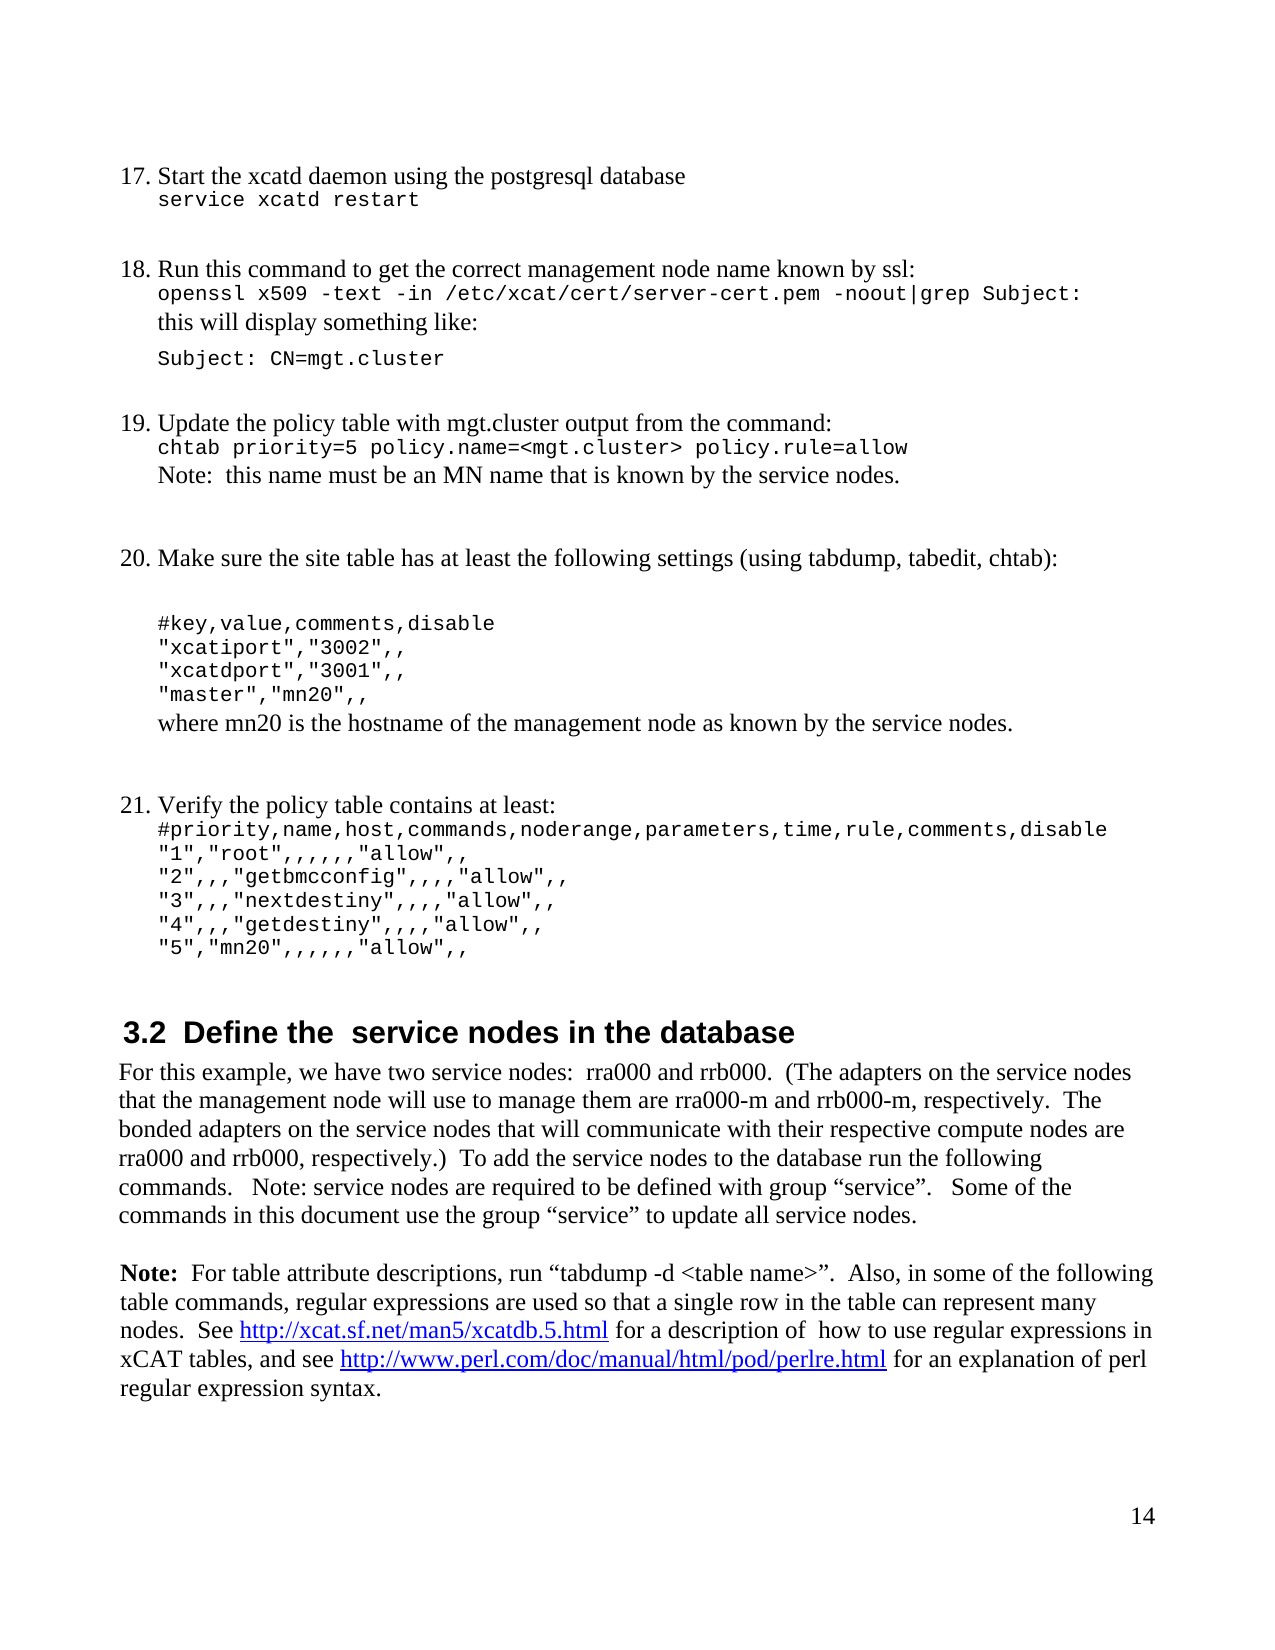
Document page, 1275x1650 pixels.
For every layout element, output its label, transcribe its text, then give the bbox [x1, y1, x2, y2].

text For this example, we have two service nodes: rra000 and rrb000. (The adapters on the service nodes that the management node will use to manage them are rra000-m and rrb000-m, respectively. The bonded adapters on the service nodes that will communicate with their respective compute nodes are rra000 and rrb000, respectively.) To add the service nodes to the database run the following commands. Note: service nodes are required to be defined with group “service”. Some of the commands in this document use the group “service” to update all service nodes. [118, 1057, 1155, 1229]
text "4",,,"getdestiny",,,,"allow",, [157, 913, 1155, 937]
text "master","mn20",, [157, 684, 1155, 708]
text Note: For table attribute descriptions, run “tabdump -d <table name>”. Also, in some of the following table commands, regular expressions are used so that a single row in the table can represent many nodes. See http://xcat.sf.net/man5/xcatdb.5.html for a description of how to use regular expressions in xCAT tables, and see http://www.perl.com/doc/manual/html/pod/perlre.html for an explanation of perl regular expression syntax. [120, 1258, 1155, 1402]
text openssl x509 -text -in /etc/xcat/cert/server-cert.pem -noout|grep Subject: [157, 283, 1155, 307]
text "xcatdport","3001",, [157, 660, 1155, 684]
text chtab priority=5 policy.name=<mgt.cluster> policy.rule=allow [157, 437, 1155, 461]
text Note: this name must be an MN name that is known by the service nodes. [157, 461, 1155, 489]
text "3",,,"nextdestiny",,,,"allow",, [157, 890, 1155, 913]
text "1","root",,,,,,"allow",, [157, 843, 1155, 866]
text service xcatd restart [157, 189, 1155, 213]
text Subject: CN=mgt.cluster [157, 348, 1155, 372]
list Start the xcatd daemon using the postgresql database [120, 161, 1155, 189]
subtitle Define the service nodes in the database [123, 1014, 1155, 1051]
text #key,value,comments,disable [157, 613, 1155, 637]
text "xcatiport","3002",, [157, 637, 1155, 660]
list Make sure the site table has at least the following settings (using tabdump, tabedit, chtab): [120, 543, 1155, 572]
text "5","mn20",,,,,,"allow",, [157, 937, 1155, 961]
text where mn20 is the hostname of the management node as known by the service nodes. [157, 708, 1155, 736]
text #priority,name,host,commands,noderange,parameters,time,rule,comments,disable [157, 819, 1155, 843]
text "2",,,"getbmcconfig",,,,"allow",, [157, 866, 1155, 890]
list Update the policy table with mgt.cluster output from the command: [120, 408, 1155, 437]
list Run this command to get the correct management node name known by ssl: [120, 254, 1155, 283]
list Verify the policy table contains at least: [120, 790, 1155, 819]
text this will display something like: [157, 307, 1155, 336]
